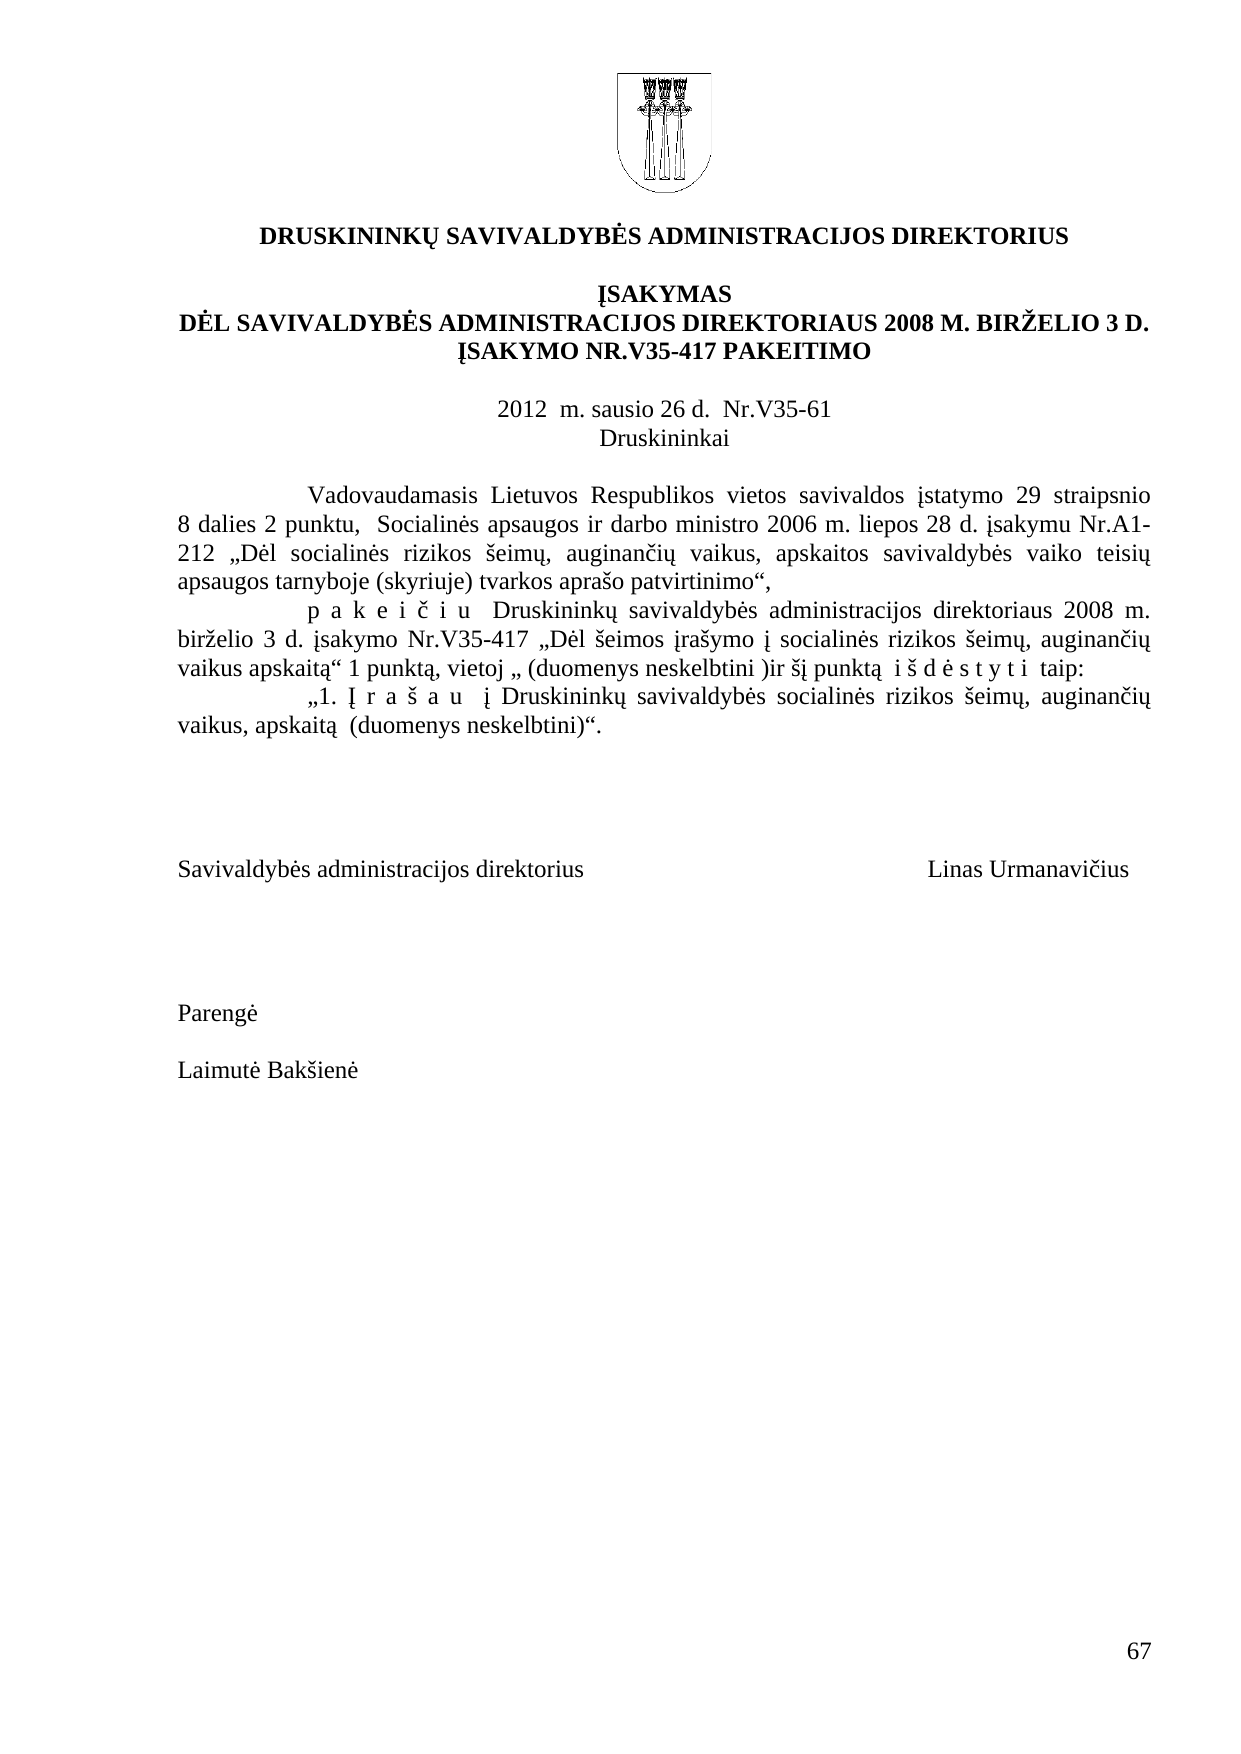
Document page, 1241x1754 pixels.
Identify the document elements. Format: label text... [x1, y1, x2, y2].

text Vadovaudamasis Lietuvos Respublikos vietos savivaldos įstatymo 29 straipsnio 8 dalies 2 punktu, Socialinės apsaugos ir darbo ministro 2006 m. liepos 28 d. įsakymu Nr.A1-212 „Dėl socialinės rizikos šeimų, auginančių vaikus, apskaitos savivaldybės vaiko teisių apsaugos tarnyboje (skyriuje) tvarkos aprašo patvirtinimo“, [177, 480, 1152, 595]
text DĖL SAVIVALDYBĖS ADMINISTRACIJOS DIREKTORIAUS 2008 M. BIRŽELIO 3 D. ĮSAKYMO NR.V35-417 PAKEITIMO [177, 308, 1152, 365]
text Parengė [177, 998, 1141, 1026]
text DRUSKININKŲ SAVIVALDYBĖS ADMINISTRACIJOS DIREKTORIUS [177, 221, 1152, 250]
text Savivaldybės administracijos direktorius Linas Urmanavičius [177, 854, 1152, 883]
text 2012 m. sausio 26 d. Nr.V35-61 [177, 394, 1152, 423]
text Druskininkai [177, 423, 1152, 451]
text Laimutė Bakšienė [177, 1055, 1141, 1084]
text „1. Į r a š a u į Druskininkų savivaldybės socialinės rizikos šeimų, auginančių vaikus, apskaitą (duomenys neskelbtini)“. [177, 681, 1152, 739]
text p a k e i č i u Druskininkų savivaldybės administracijos direktoriaus 2008 m. birželio 3 d. įsakymo Nr.V35-417 „Dėl šeimos įrašymo į socialinės rizikos šeimų, auginančių vaikus apskaitą“ 1 punktą, vietoj „ (duomenys neskelbtini )ir šį punktą i š d ė s t y t i taip: [177, 595, 1152, 681]
text ĮSAKYMAS [177, 279, 1152, 308]
